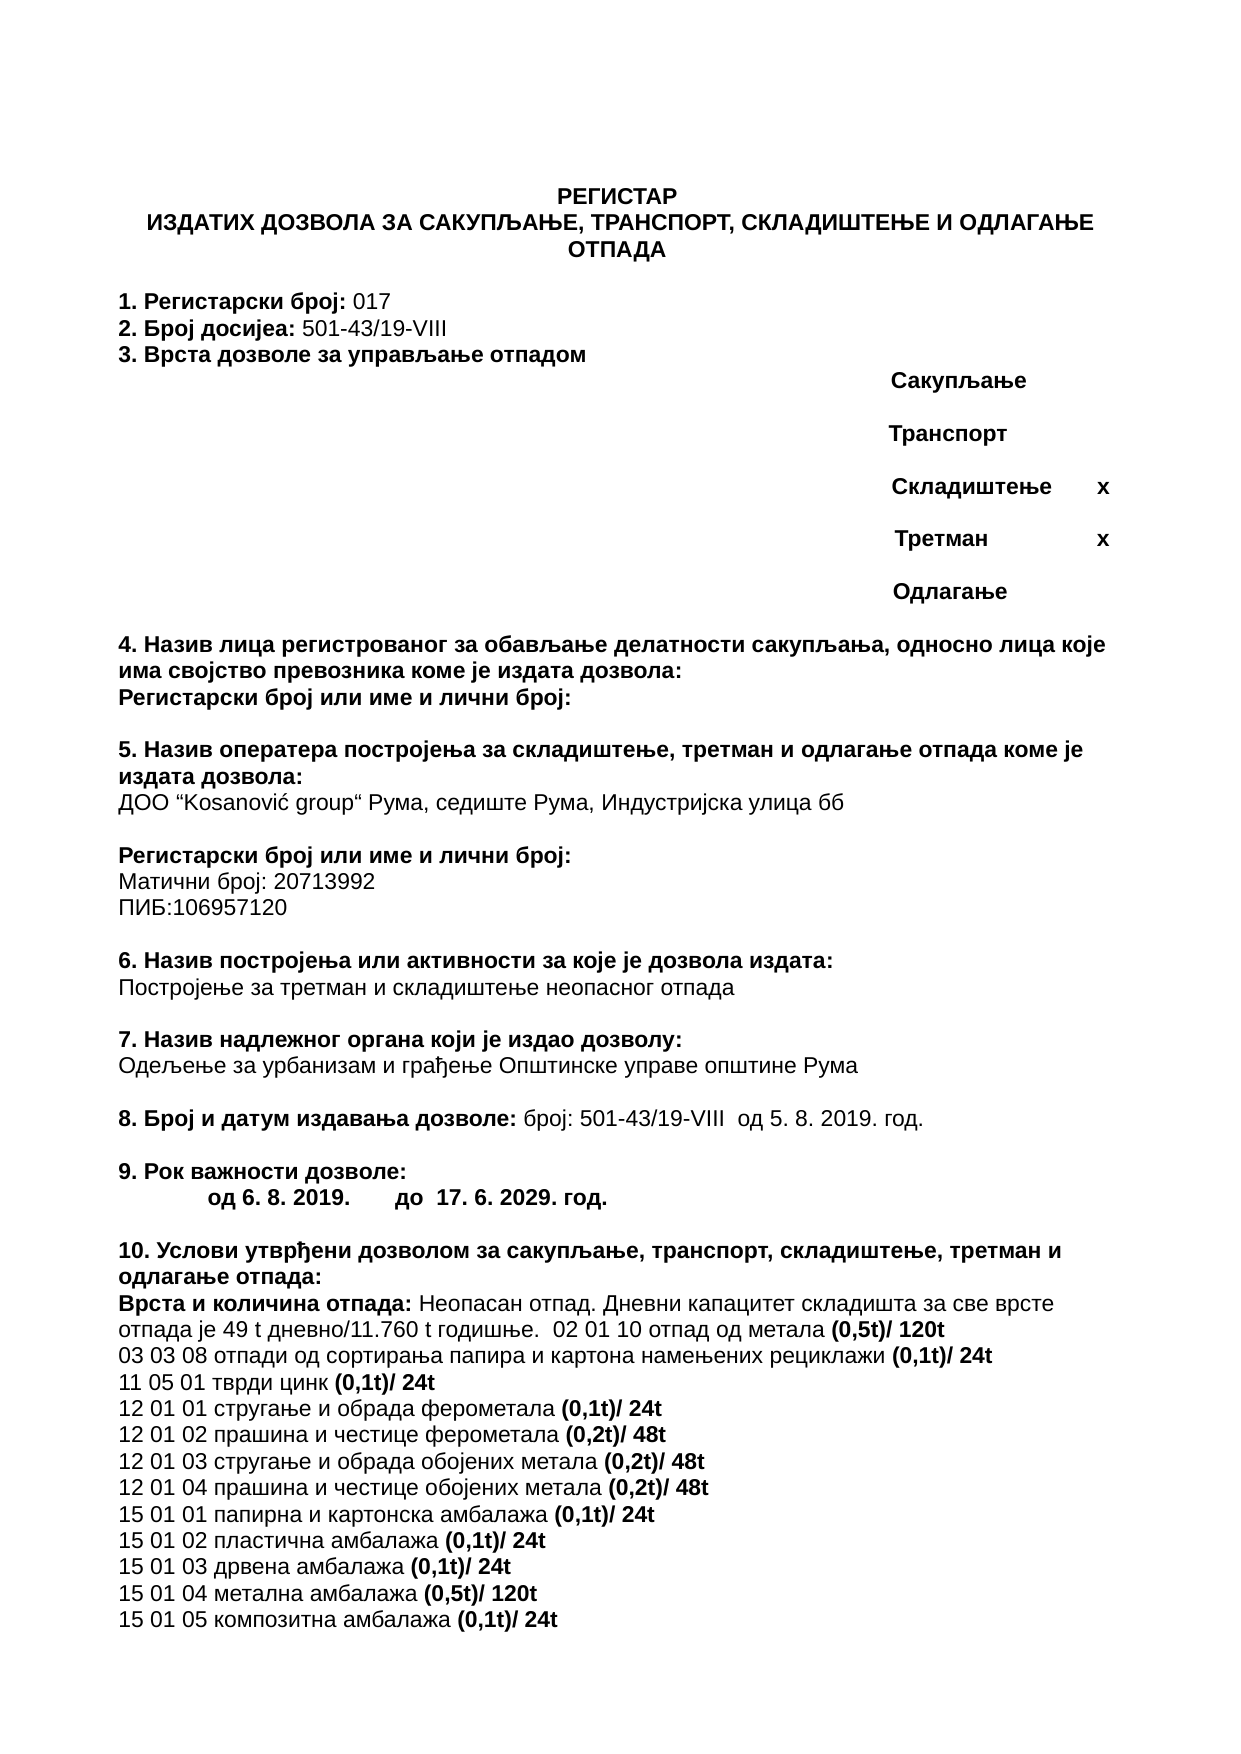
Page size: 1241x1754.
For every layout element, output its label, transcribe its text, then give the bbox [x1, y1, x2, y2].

text 1. Регистарски број: 017 [118, 288, 1122, 314]
text Сакупљање [118, 367, 1122, 394]
text ПИБ:106957120 [118, 894, 1122, 921]
text Третман х [118, 525, 1122, 552]
text ДОО “Kosanović group“ Рума, седиште Рума, Индустријска улица бб [118, 789, 1122, 815]
text Постројење за третман и складиштење неопасног отпада [118, 973, 1122, 1000]
text 15 01 01 папирна и картонска амбалажа (0,1t)/ 24t [118, 1501, 1122, 1527]
text Регистарски број или име и лични број: [118, 842, 1122, 868]
text 9. Рок важности дозволе: [118, 1158, 1122, 1184]
text Складиштење x [118, 473, 1122, 499]
text 12 01 02 прашина и честице ферометала (0,2t)/ 48t [118, 1421, 1122, 1448]
text 2. Број досијеа: 501-43/19-VIII [118, 314, 1122, 341]
text Врста и количина отпада: Неопасан отпад. Дневни капацитет складишта за све врсте отпада је 49 t дневно/11.760 t годишње. 02 01 10 отпад од метала (0,5t)/ 120t [118, 1290, 1122, 1342]
text 7. Назив надлежног органа који је издао дозволу: [118, 1026, 1122, 1052]
text 11 05 01 тврди цинк (0,1t)/ 24t [118, 1369, 1122, 1395]
text 12 01 04 прашина и честице обојених метала (0,2t)/ 48t [118, 1474, 1122, 1501]
text Одлагање [118, 578, 1122, 604]
text Матични број: 20713992 [118, 868, 1122, 894]
text 6. Назив постројења или активности за које је дозвола издата: [118, 947, 1122, 973]
text Регистарски број или име и лични број: [118, 683, 1122, 710]
text 15 01 04 метална амбалажа (0,5t)/ 120t [118, 1579, 1122, 1606]
text РЕГИСТАР [118, 183, 1122, 209]
text 15 01 03 дрвена амбалажа (0,1t)/ 24t [118, 1553, 1122, 1579]
text 10. Услови утврђени дозволом за сакупљање, транспорт, складиштење, третман и одлагање отпада: [118, 1237, 1122, 1290]
text Транспорт [118, 420, 1122, 446]
text 4. Назив лица регистрованог за обављање делатности сакупљања, односно лица које има својство превозника коме је издата дозвола: [118, 631, 1122, 683]
text 03 03 08 отпади од сортирања папира и картона намењених рециклажи (0,1t)/ 24t [118, 1342, 1110, 1369]
text 15 01 02 пластична амбалажа (0,1t)/ 24t [118, 1527, 1122, 1553]
text 12 01 03 стругање и обрада обојених метала (0,2t)/ 48t [118, 1448, 1122, 1474]
text 8. Број и датум издавања дозволе: број: 501-43/19-VIII од 5. 8. 2019. год. [118, 1105, 1122, 1132]
text Одељење за урбанизам и грађење Општинске управе општине Рума [118, 1052, 1122, 1079]
text 12 01 01 стругање и обрада ферометала (0,1t)/ 24t [118, 1395, 1122, 1421]
text од 6. 8. 2019. до 17. 6. 2029. год. [118, 1184, 1122, 1211]
text 5. Назив оператера постројења за складиштење, третман и одлагање отпада коме је издата дозвола: [118, 736, 1122, 789]
text 15 01 05 композитна амбалажа (0,1t)/ 24t [118, 1606, 1122, 1632]
text ИЗДАТИХ ДОЗВОЛА ЗА САКУПЉАЊЕ, ТРАНСПОРТ, СКЛАДИШТЕЊЕ И ОДЛАГАЊЕ ОТПАДА [118, 209, 1122, 262]
text 3. Врста дозволе за управљање отпадом [118, 341, 1122, 367]
